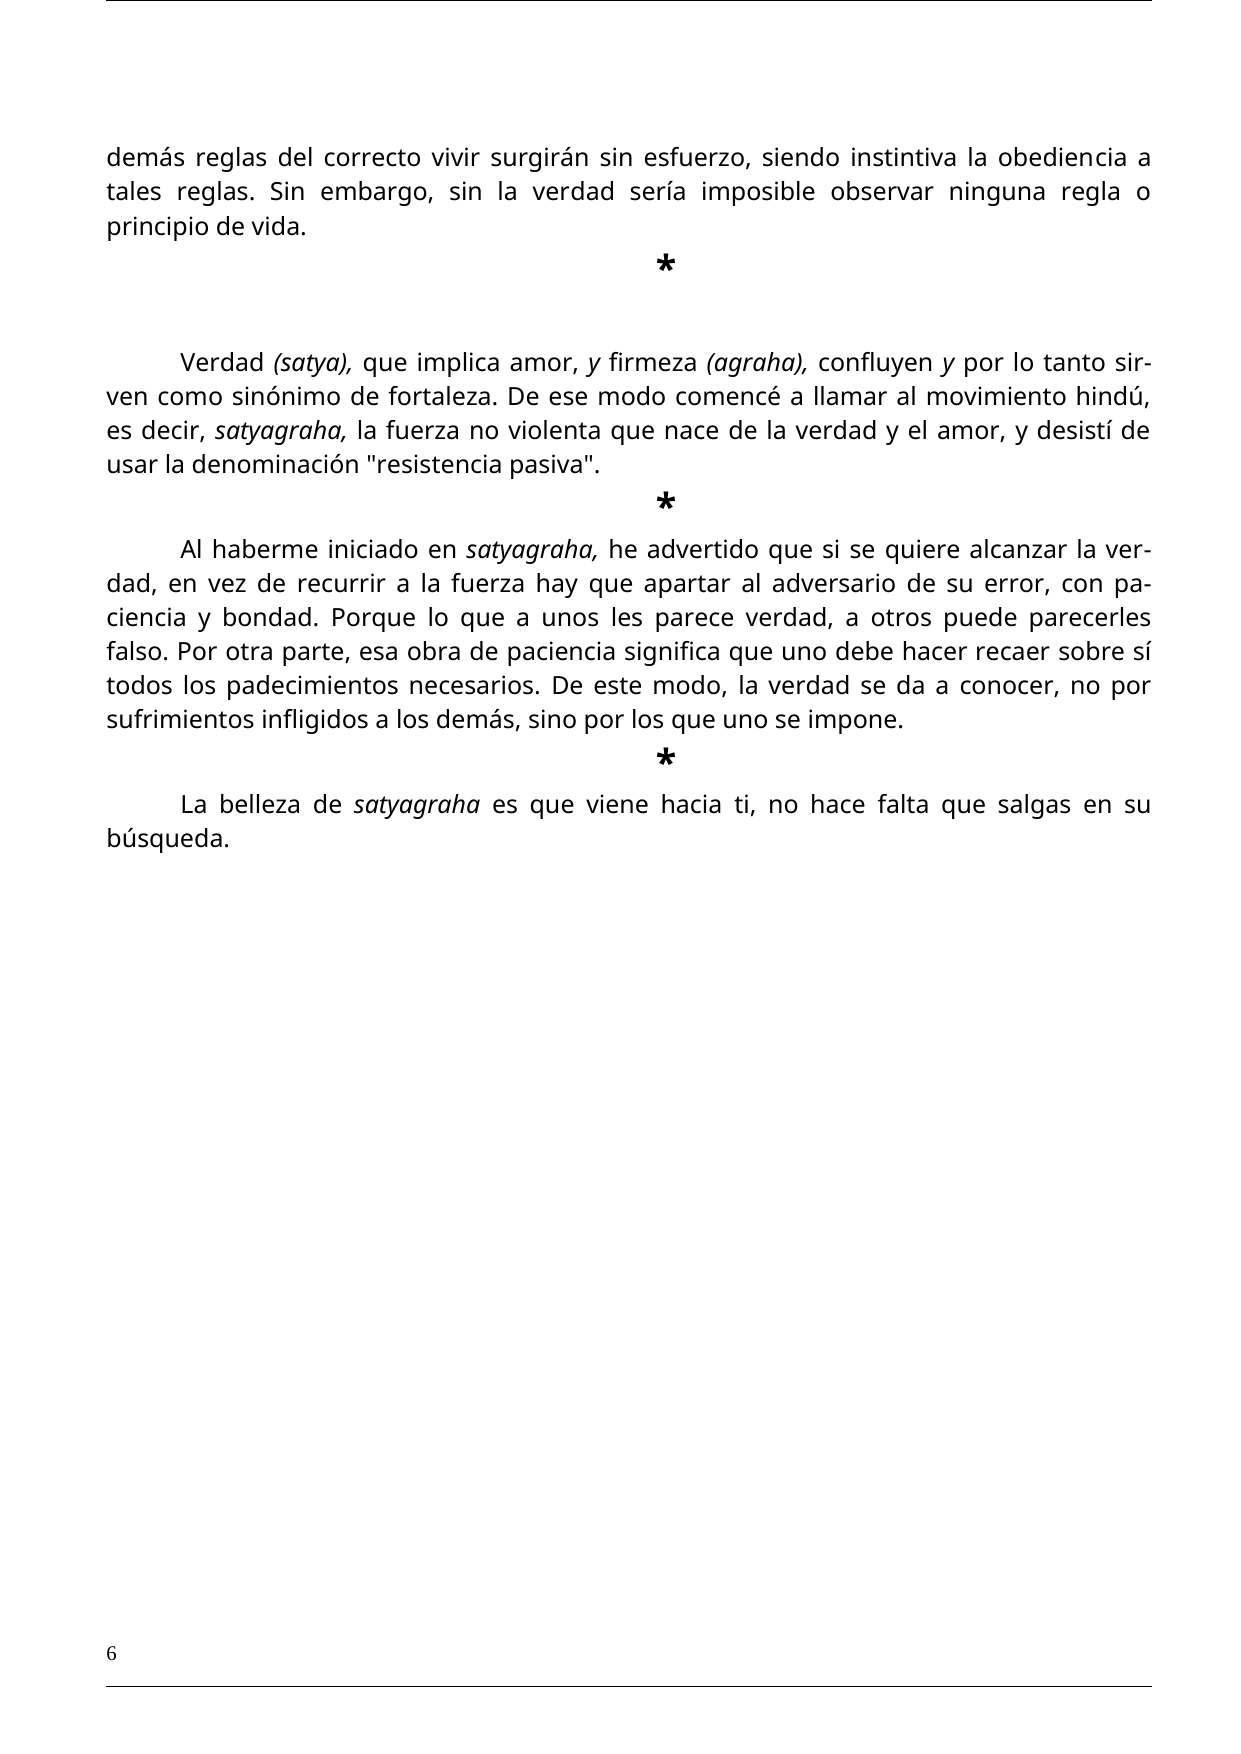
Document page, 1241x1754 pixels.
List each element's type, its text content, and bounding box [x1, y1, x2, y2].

text * [106, 481, 1152, 532]
text * [106, 242, 1152, 293]
text La belleza de satyagraha es que viene hacia ti, no hace falta que salgas en su búsqueda. [106, 787, 1152, 855]
text * [106, 736, 1152, 787]
text Verdad (satya), que implica amor, y fir­meza (agraha), confluyen y por lo tanto sir­ven como sinónimo de fortaleza. De ese modo comencé a llamar al movimiento hindú, es decir, satyagraha, la fuerza no violenta que nace de la verdad y el amor, y desistí de usar la denominación "resis­tencia pasiva". [106, 344, 1152, 481]
text Al haberme iniciado en satyagraha, he advertido que si se quiere alcanzar la ver­dad, en vez de recurrir a la fuerza hay que apartar al adversario de su error, con pa­ciencia y bondad. Porque lo que a unos les parece verdad, a otros puede parecerles falso. Por otra parte, esa obra de paciencia significa que uno debe hacer recaer sobre sí todos los padecimientos necesarios. De este modo, la verdad se da a conocer, no por sufrimientos infligidos a los demás, si­no por los que uno se impone. [106, 532, 1152, 736]
text demás reglas del correcto vivir surgirán sin esfuerzo, siendo instintiva la obedien­cia a tales reglas. Sin embargo, sin la ver­dad sería imposible observar ninguna regla o principio de vida. [106, 140, 1152, 242]
